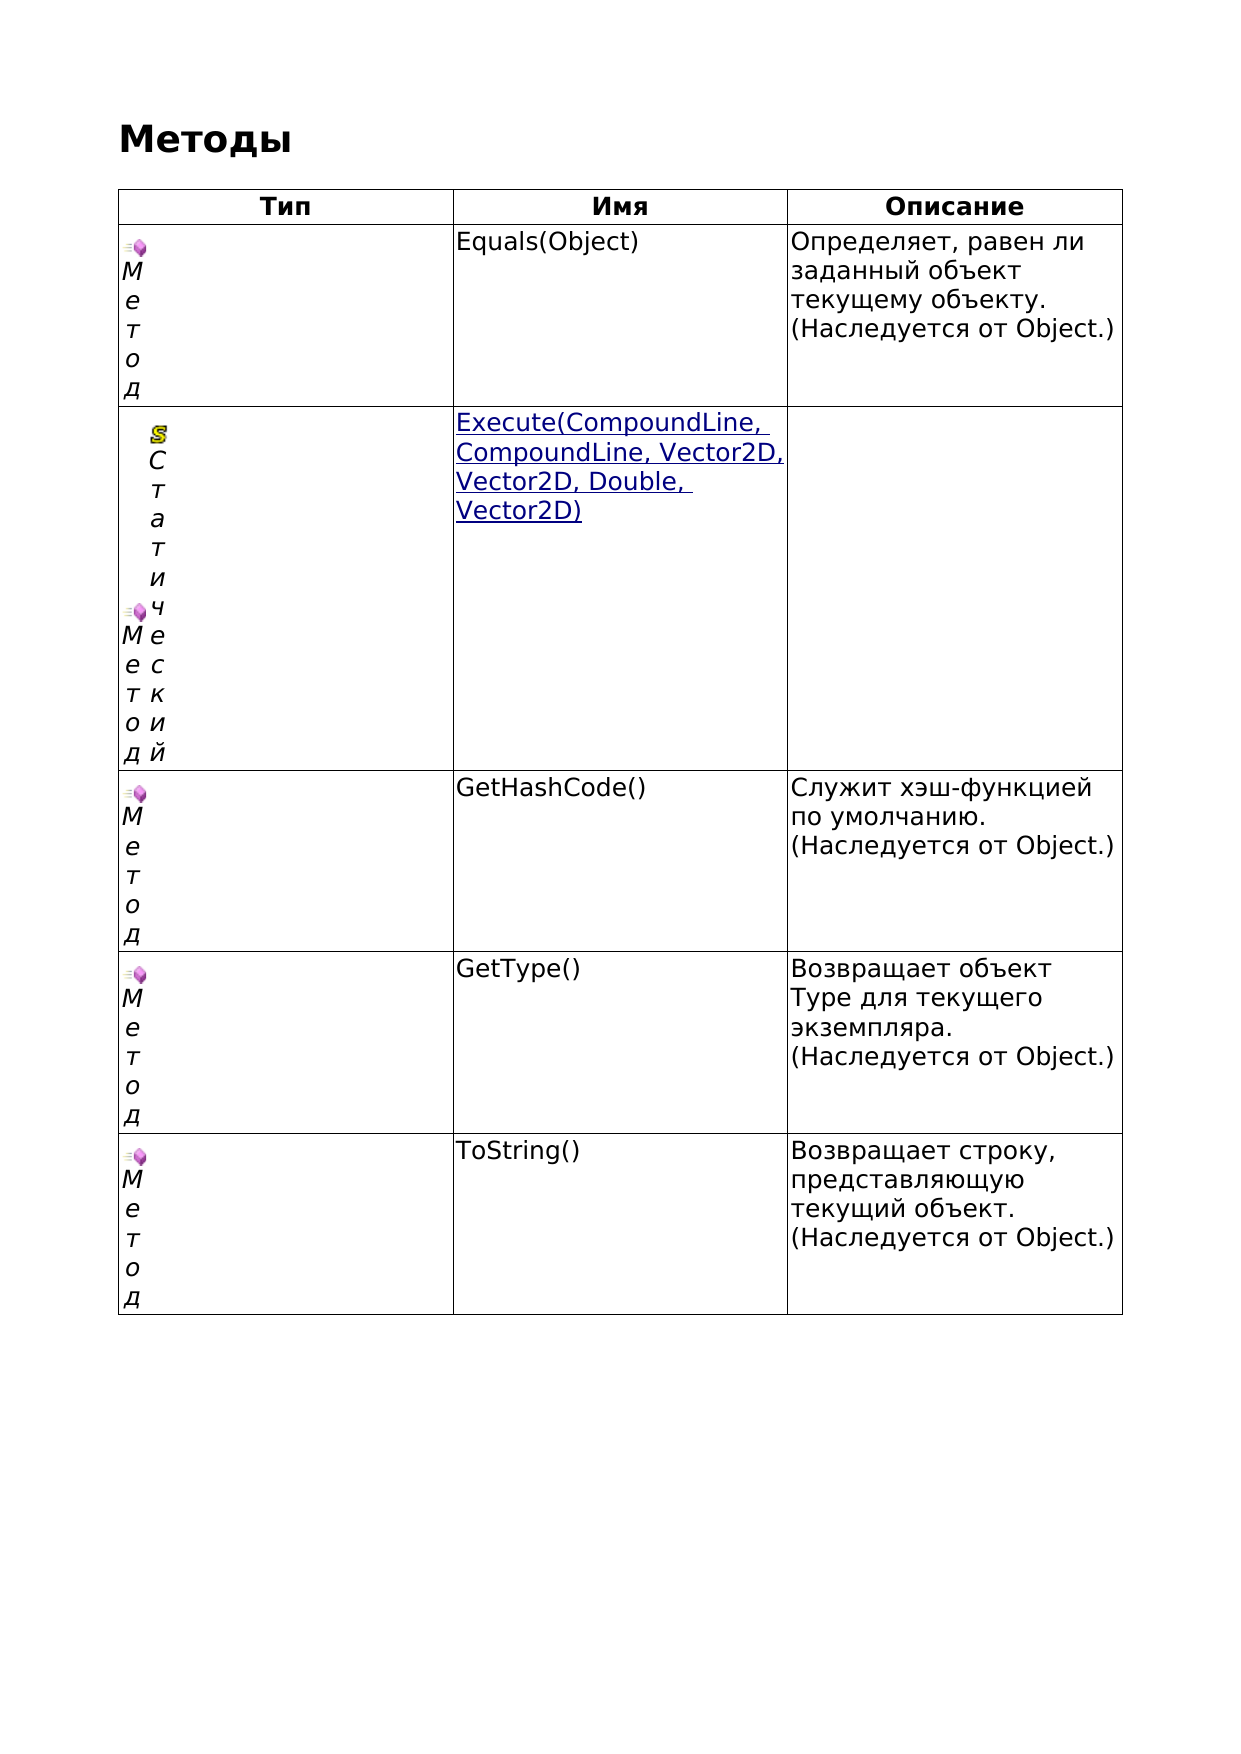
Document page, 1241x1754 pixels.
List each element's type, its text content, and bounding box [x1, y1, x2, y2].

picture [121, 966, 147, 984]
table_cell Определяет, равен ли заданный объект текущему объекту. (Наследуется от Object.) [788, 225, 1122, 406]
picture [121, 603, 146, 622]
table_cell [119, 771, 453, 951]
table_cell [119, 407, 453, 770]
table_cell [119, 1134, 453, 1314]
table_cell Возвращает объект Type для текущего экземпляра. (Наследуется от Object.) [788, 952, 1122, 1133]
table_header Имя [454, 190, 787, 224]
table_cell GetHashCode() [454, 771, 787, 951]
picture [146, 421, 172, 447]
table_header Описание [788, 190, 1122, 224]
table_cell [119, 225, 453, 406]
table_header Тип [119, 190, 453, 224]
table_cell ToString() [454, 1134, 787, 1314]
picture [121, 785, 147, 803]
table_cell [119, 952, 453, 1133]
table_cell Execute(CompoundLine, CompoundLine, Vector2D, Vector2D, Double, Vector2D) [454, 407, 787, 770]
table_cell Служит хэш-функцией по умолчанию. (Наследуется от Object.) [788, 771, 1122, 951]
subtitle Методы [118, 118, 1122, 162]
picture [121, 1148, 147, 1166]
table_cell Equals(Object) [454, 225, 787, 406]
picture [121, 239, 147, 257]
table_cell GetType() [454, 952, 787, 1133]
table_cell Возвращает строку, представляющую текущий объект. (Наследуется от Object.) [788, 1134, 1122, 1314]
table_cell [788, 407, 1122, 770]
